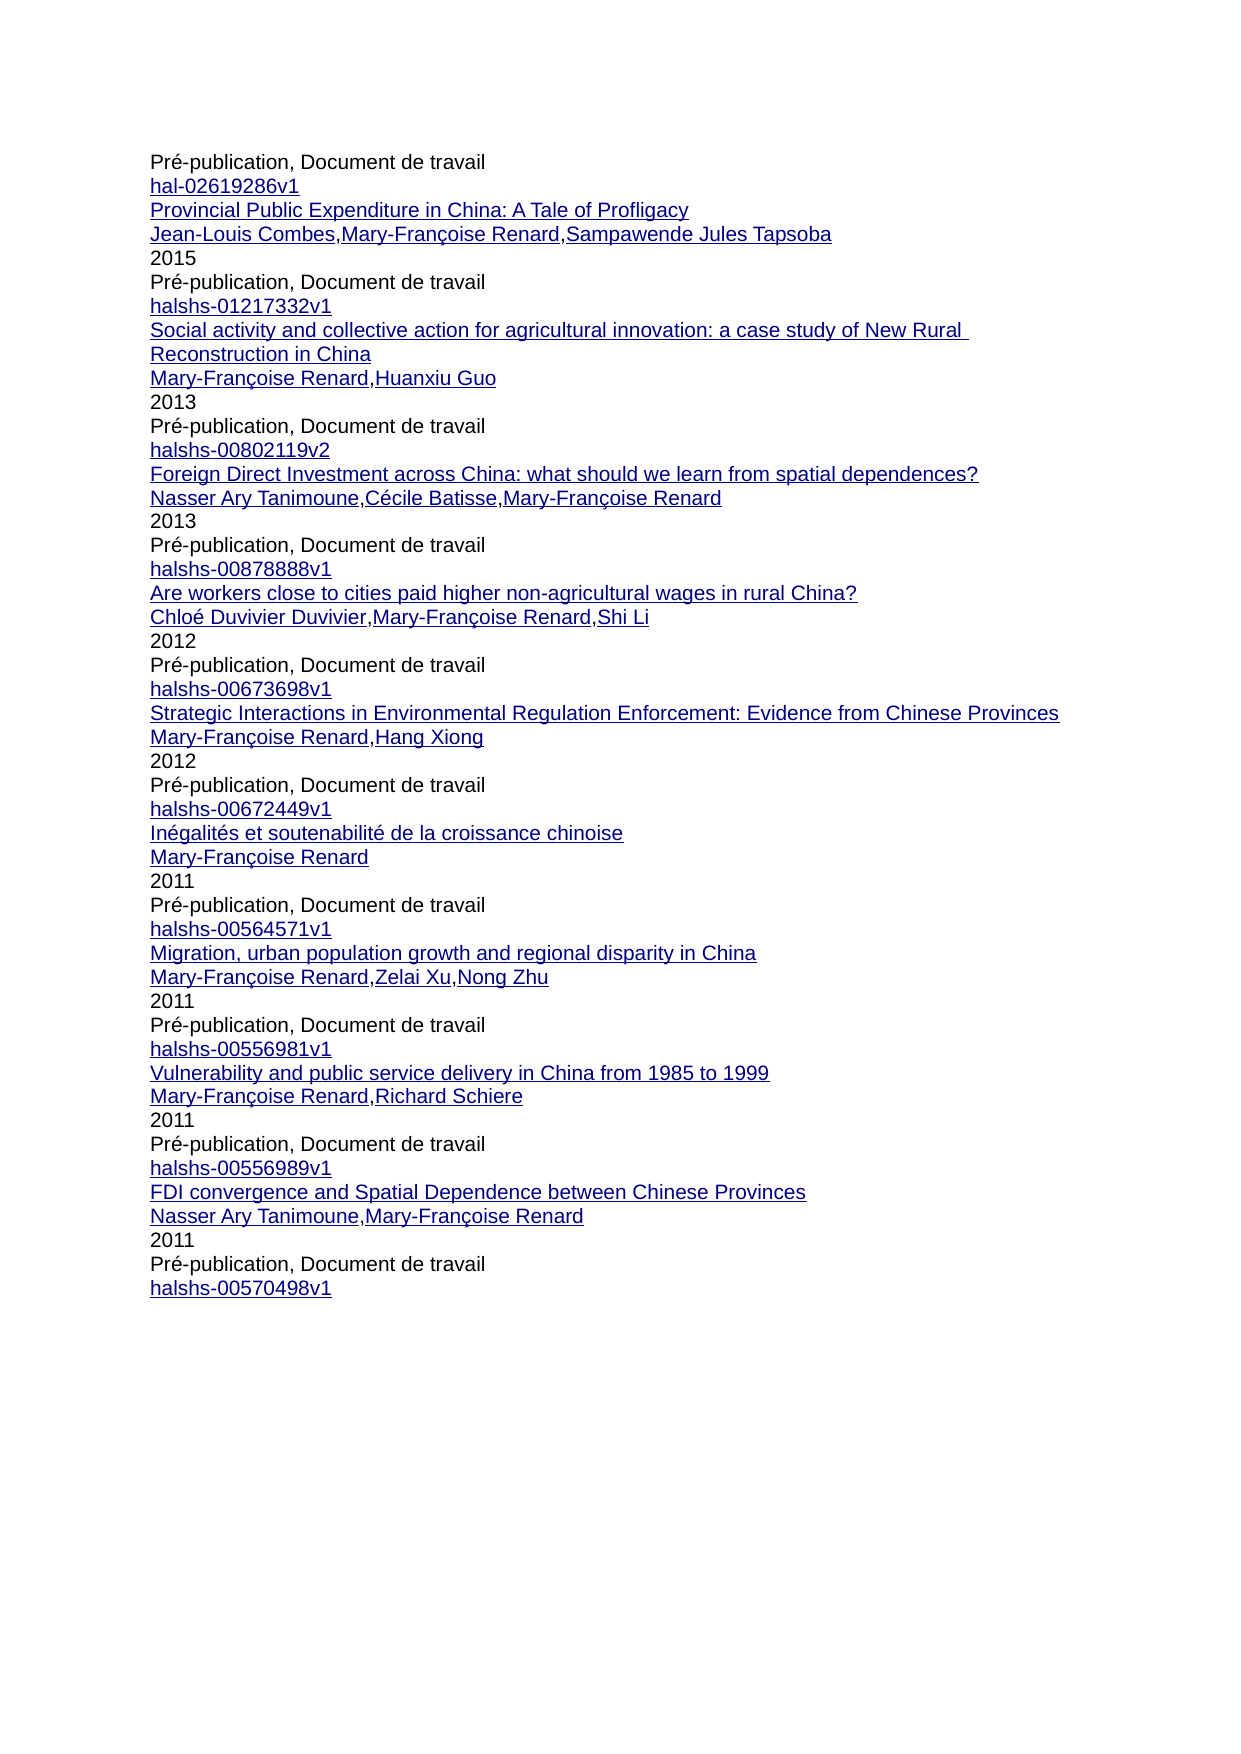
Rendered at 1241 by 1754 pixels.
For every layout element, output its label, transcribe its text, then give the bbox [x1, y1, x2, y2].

table_cell Vulnerability and public service delivery in China from 1985 to 1999 Mary-Françoise Renard,Richard Schiere 2011 Pré-publication, Document de travail halshs-00556989v1 [150, 1060, 1090, 1180]
table_cell Inégalités et soutenabilité de la croissance chinoise Mary-Françoise Renard 2011 Pré-publication, Document de travail halshs-00564571v1 [150, 821, 1090, 941]
table_cell Provincial Public Expenditure in China: A Tale of Profligacy Jean-Louis Combes,Mary-Françoise Renard,Sampawende Jules Tapsoba 2015 Pré-publication, Document de travail halshs-01217332v1 [150, 198, 1090, 318]
table_cell Pré-publication, Document de travail hal-02619286v1 [150, 150, 1090, 198]
table_cell Migration, urban population growth and regional disparity in China Mary-Françoise Renard,Zelai Xu,Nong Zhu 2011 Pré-publication, Document de travail halshs-00556981v1 [150, 941, 1090, 1060]
table_cell Strategic Interactions in Environmental Regulation Enforcement: Evidence from Chinese Provinces Mary-Françoise Renard,Hang Xiong 2012 Pré-publication, Document de travail halshs-00672449v1 [150, 701, 1090, 821]
table_cell Social activity and collective action for agricultural innovation: a case study of New Rural Reconstruction in China Mary-Françoise Renard,Huanxiu Guo 2013 Pré-publication, Document de travail halshs-00802119v2 [150, 318, 1090, 461]
table_cell Foreign Direct Investment across China: what should we learn from spatial dependences? Nasser Ary Tanimoune,Cécile Batisse,Mary-Françoise Renard 2013 Pré-publication, Document de travail halshs-00878888v1 [150, 461, 1090, 581]
table_cell Are workers close to cities paid higher non-agricultural wages in rural China? Chloé Duvivier Duvivier,Mary-Françoise Renard,Shi Li 2012 Pré-publication, Document de travail halshs-00673698v1 [150, 581, 1090, 701]
table_cell FDI convergence and Spatial Dependence between Chinese Provinces Nasser Ary Tanimoune,Mary-Françoise Renard 2011 Pré-publication, Document de travail halshs-00570498v1 [150, 1180, 1090, 1300]
